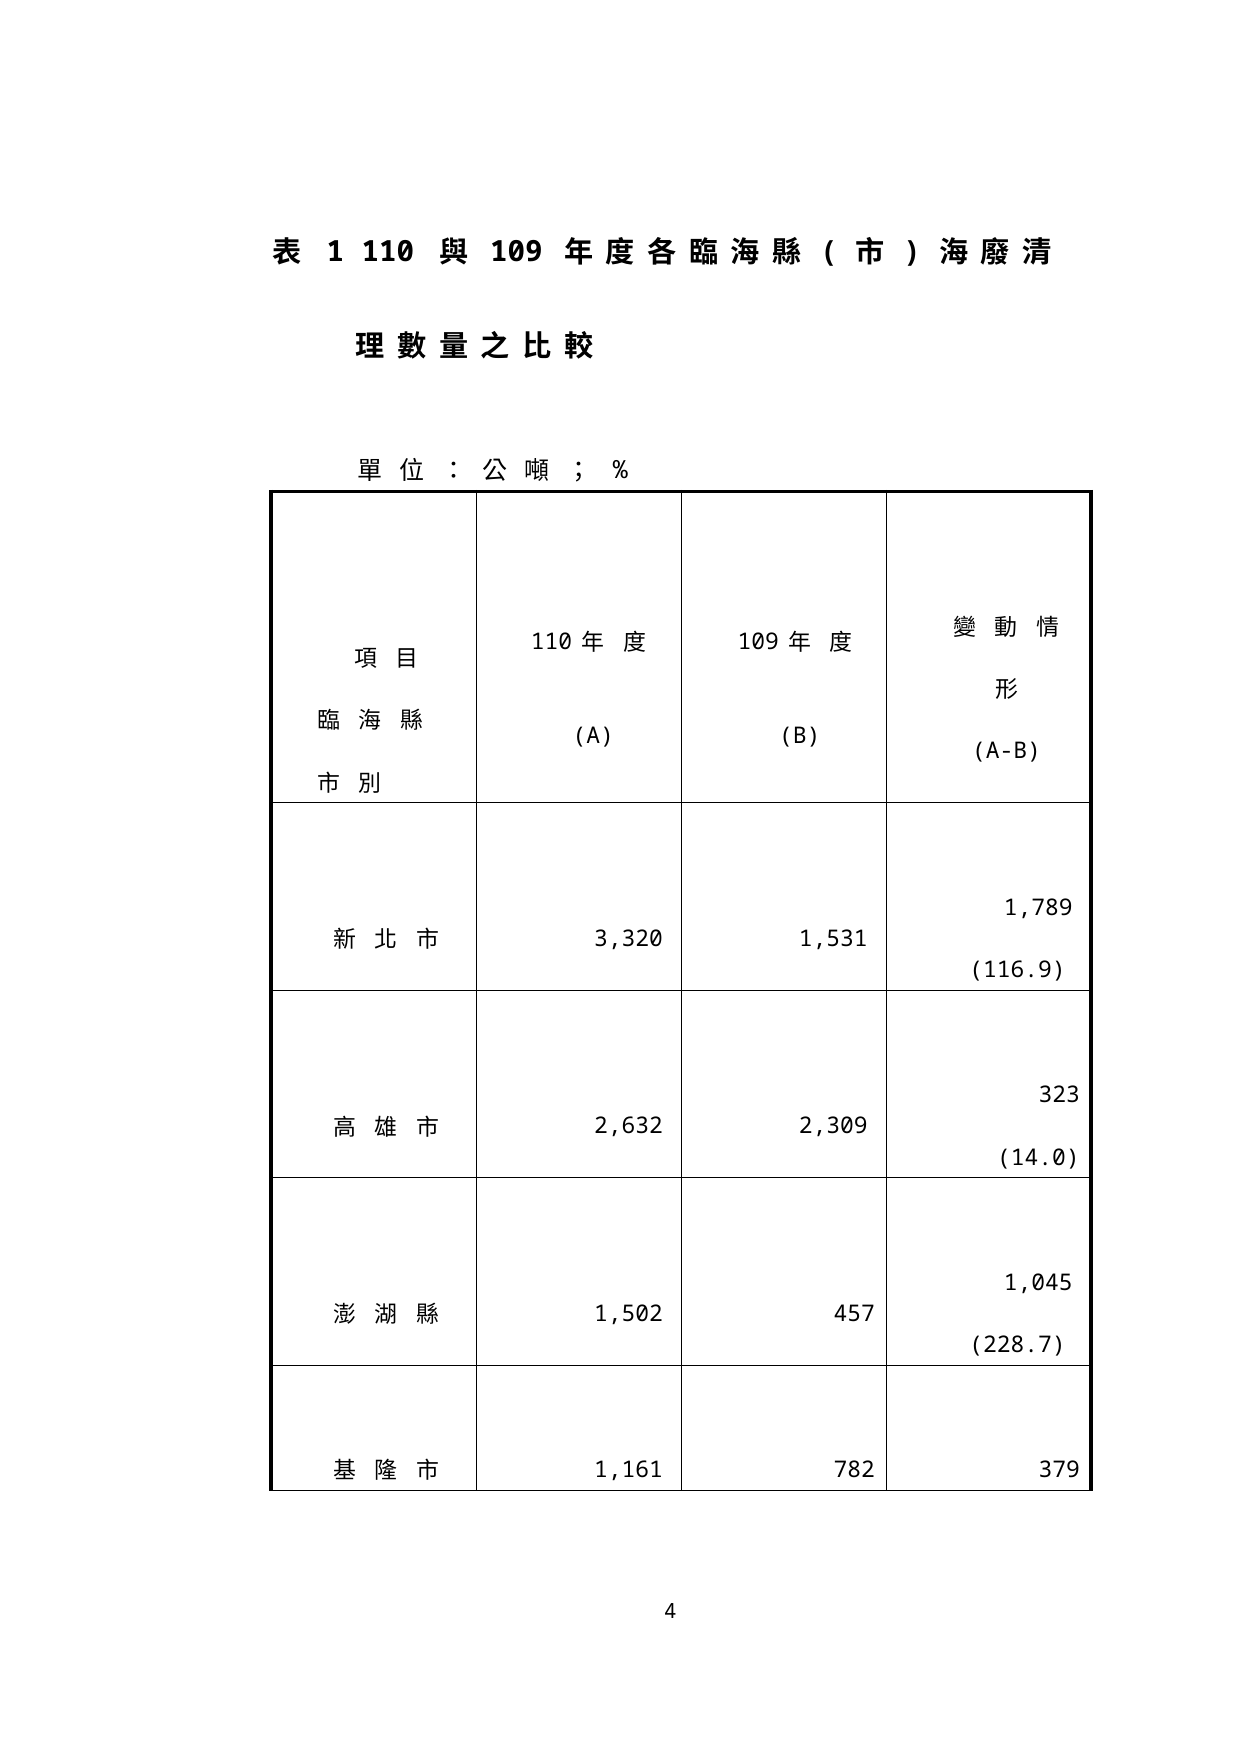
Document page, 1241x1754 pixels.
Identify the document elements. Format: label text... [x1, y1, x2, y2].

table_cell 1,502 [477, 1178, 681, 1365]
table_cell 1,161 [477, 1366, 681, 1490]
table_cell 782 [682, 1366, 886, 1490]
table_cell 基隆市 [273, 1366, 476, 1490]
table_cell 1,531 [682, 803, 886, 990]
table_cell 新北市 [273, 803, 476, 990]
table_cell 高雄市 [273, 991, 476, 1177]
text 表1 110與109年度各臨海縣(市)海廢清理數量之比較 [258, 177, 1058, 365]
table_header 變動情形 (A-B) [887, 493, 1089, 802]
text 單位：公噸；% [242, 365, 1058, 490]
table_cell 457 [682, 1178, 886, 1365]
table_cell 379 [887, 1366, 1089, 1490]
table_cell 2,632 [477, 991, 681, 1177]
table_cell 2,309 [682, 991, 886, 1177]
table_header 項目 臨海縣市別 [273, 493, 476, 802]
table_header 109年度 (B) [682, 493, 886, 802]
table_cell 1,045 (228.7) [887, 1178, 1089, 1365]
table_cell 澎湖縣 [273, 1178, 476, 1365]
table_cell 1,789 (116.9) [887, 803, 1089, 990]
table_cell 3,320 [477, 803, 681, 990]
table_header 110年度 (A) [477, 493, 681, 802]
table_cell 323 (14.0) [887, 991, 1089, 1177]
